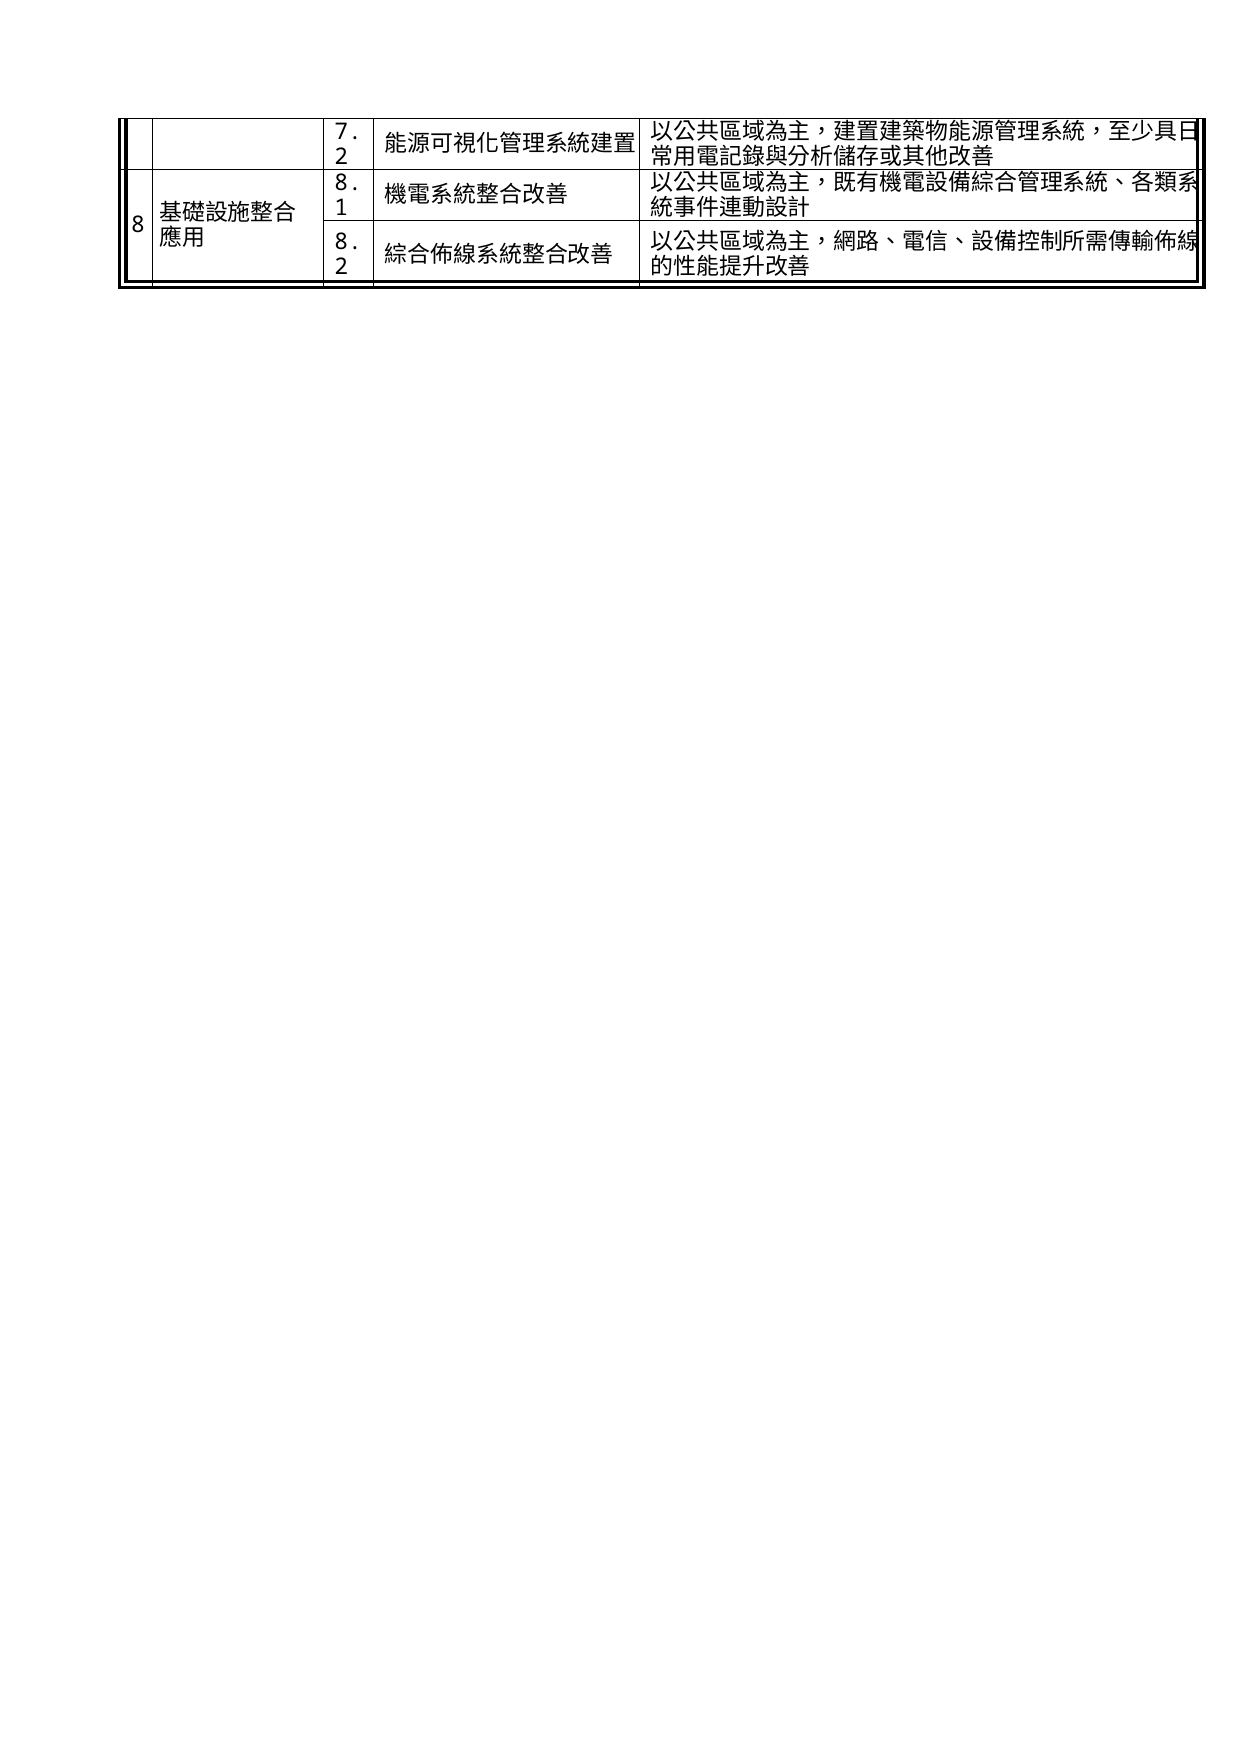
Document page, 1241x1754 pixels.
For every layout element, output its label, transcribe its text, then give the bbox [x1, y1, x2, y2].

table_cell 8 [128, 170, 152, 279]
table_cell 能源可視化管理系統建置 [374, 119, 639, 169]
table_cell 機電系統整合改善 [374, 170, 639, 220]
table_cell 7.2 [324, 119, 373, 169]
table_cell 8.1 [324, 170, 373, 220]
table_cell [153, 119, 323, 169]
table_cell 8.2 [324, 221, 373, 279]
table_cell 以公共區域為主，建置建築物能源管理系統，至少具日常用電記錄與分析儲存或其他改善 [640, 119, 1196, 169]
table_cell 以公共區域為主，既有機電設備綜合管理系統、各類系統事件連動設計 [640, 170, 1196, 220]
table_cell 基礎設施整合應用 [153, 170, 323, 279]
table_cell [128, 119, 152, 169]
table_cell 以公共區域為主，網路、電信、設備控制所需傳輸佈線的性能提升改善 [640, 221, 1196, 279]
table_cell 綜合佈線系統整合改善 [374, 221, 639, 279]
